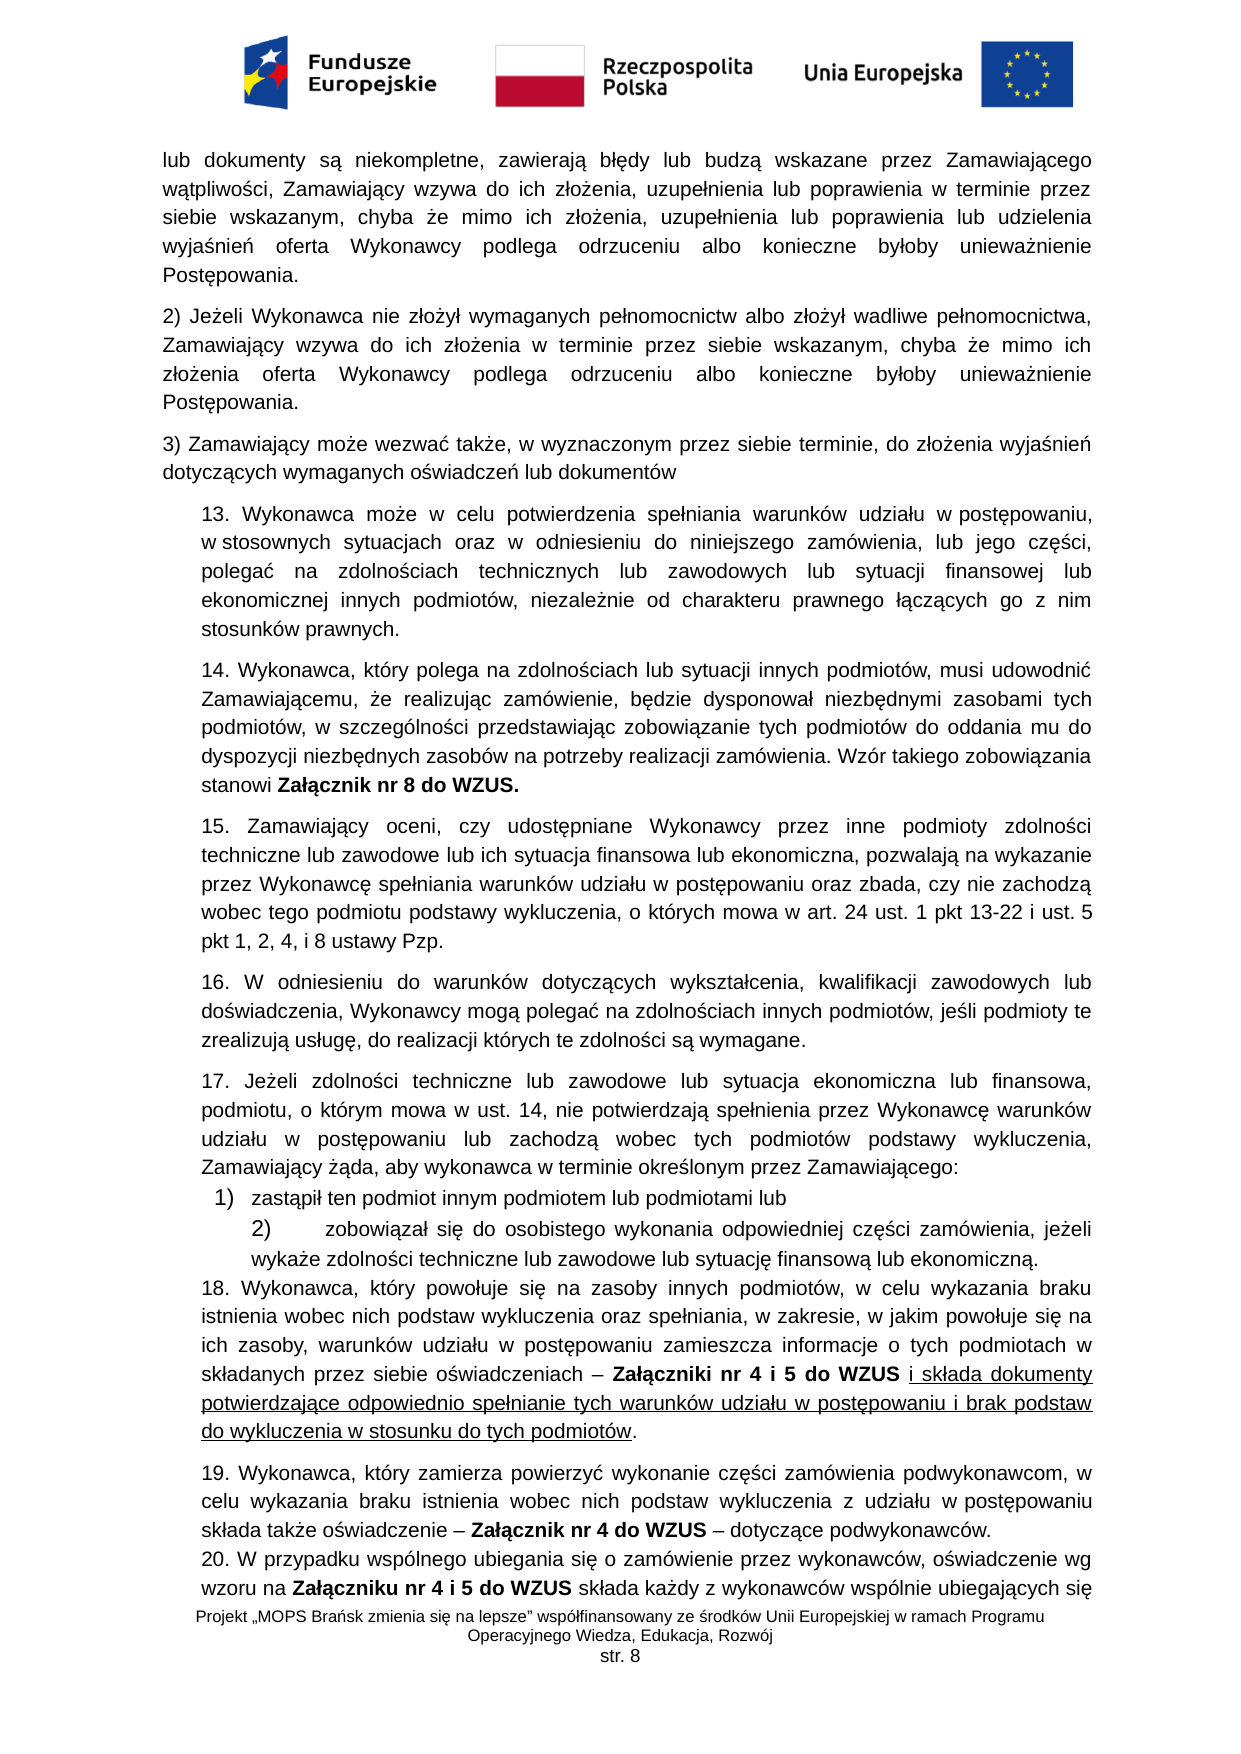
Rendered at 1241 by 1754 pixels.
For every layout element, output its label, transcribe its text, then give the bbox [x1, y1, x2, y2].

text 15. Zamawiający oceni, czy udostępniane Wykonawcy przez inne podmioty zdolności techniczne lub zawodowe lub ich sytuacja finansowa lub ekonomiczna, pozwalają na wykazanie przez Wykonawcę spełniania warunków udziału w postępowaniu oraz zbada, czy nie zachodzą wobec tego podmiotu podstawy wykluczenia, o których mowa w art. 24 ust. 1 pkt 13-22 i ust. 5 pkt 1, 2, 4, i 8 ustawy Pzp. [201, 814, 1093, 953]
text 16. W odniesieniu do warunków dotyczących wykształcenia, kwalifikacji zawodowych lub doświadczenia, Wykonawcy mogą polegać na zdolnościach innych podmiotów, jeśli podmioty te zrealizują usługę, do realizacji których te zdolności są wymagane. [201, 970, 1093, 1052]
text 2) Jeżeli Wykonawca nie złożył wymaganych pełnomocnictw albo złożył wadliwe pełnomocnictwa, Zamawiający wzywa do ich złożenia w terminie przez siebie wskazanym, chyba że mimo ich złożenia oferta Wykonawcy podlega odrzuceniu albo konieczne byłoby unieważnienie Postępowania. [162, 304, 1093, 414]
text lub dokumenty są niekompletne, zawierają błędy lub budzą wskazane przez Zamawiającego wątpliwości, Zamawiający wzywa do ich złożenia, uzupełnienia lub poprawienia w terminie przez siebie wskazanym, chyba że mimo ich złożenia, uzupełnienia lub poprawienia lub udzielenia wyjaśnień oferta Wykonawcy podlega odrzuceniu albo konieczne byłoby unieważnienie Postępowania. [162, 148, 1093, 287]
text 14. Wykonawca, który polega na zdolnościach lub sytuacji innych podmiotów, musi udowodnić Zamawiającemu, że realizując zamówienie, będzie dysponował niezbędnymi zasobami tych podmiotów, w szczególności przedstawiając zobowiązanie tych podmiotów do oddania mu do dyspozycji niezbędnych zasobów na potrzeby realizacji zamówienia. Wzór takiego zobowiązania stanowi Załącznik nr 8 do WZUS. [201, 658, 1093, 797]
text do wykluczenia w stosunku do tych podmiotów. [201, 1412, 1093, 1443]
text 17. Jeżeli zdolności techniczne lub zawodowe lub sytuacja ekonomiczna lub finansowa, podmiotu, o którym mowa w ust. 14, nie potwierdzają spełnienia przez Wykonawcę warunków udziału w postępowaniu lub zachodzą wobec tych podmiotów podstawy wykluczenia, Zamawiający żąda, aby wykonawca w terminie określonym przez Zamawiającego: [201, 1069, 1093, 1179]
list zastąpił ten podmiot innym podmiotem lub podmiotami lub [214, 1184, 1093, 1210]
text 20. W przypadku wspólnego ubiegania się o zamówienie przez wykonawców, oświadczenie wg wzoru na Załączniku nr 4 i 5 do WZUS składa każdy z wykonawców wspólnie ubiegających się [201, 1547, 1093, 1599]
text 19. Wykonawca, który zamierza powierzyć wykonanie części zamówienia podwykonawcom, w celu wykazania braku istnienia wobec nich podstaw wykluczenia z udziału w postępowaniu składa także oświadczenie – Załącznik nr 4 do WZUS – dotyczące podwykonawców. [201, 1460, 1093, 1542]
text 3) Zamawiający może wezwać także, w wyznaczonym przez siebie terminie, do złożenia wyjaśnień dotyczących wymaganych oświadczeń lub dokumentów [162, 431, 1093, 484]
text 18. Wykonawca, który powołuje się na zasoby innych podmiotów, w celu wykazania braku istnienia wobec nich podstaw wykluczenia oraz spełniania, w zakresie, w jakim powołuje się na ich zasoby, warunków udziału w postępowaniu zamieszcza informacje o tych podmiotach w składanych przez siebie oświadczeniach – Załączniki nr 4 i 5 do WZUS i składa dokumenty potwierdzające odpowiednio spełnianie tych warunków udziału w postępowaniu i brak podstaw [201, 1275, 1093, 1411]
text 13. Wykonawca może w celu potwierdzenia spełniania warunków udziału w postępowaniu, w stosownych sytuacjach oraz w odniesieniu do niniejszego zamówienia, lub jego części, polegać na zdolnościach technicznych lub zawodowych lub sytuacji finansowej lub ekonomicznej innych podmiotów, niezależnie od charakteru prawnego łączących go z nim stosunków prawnych. [201, 501, 1093, 640]
list zobowiązał się do osobistego wykonania odpowiedniej części zamówienia, jeżeli wykaże zdolności techniczne lub zawodowe lub sytuację finansową lub ekonomiczną. [251, 1215, 1093, 1271]
